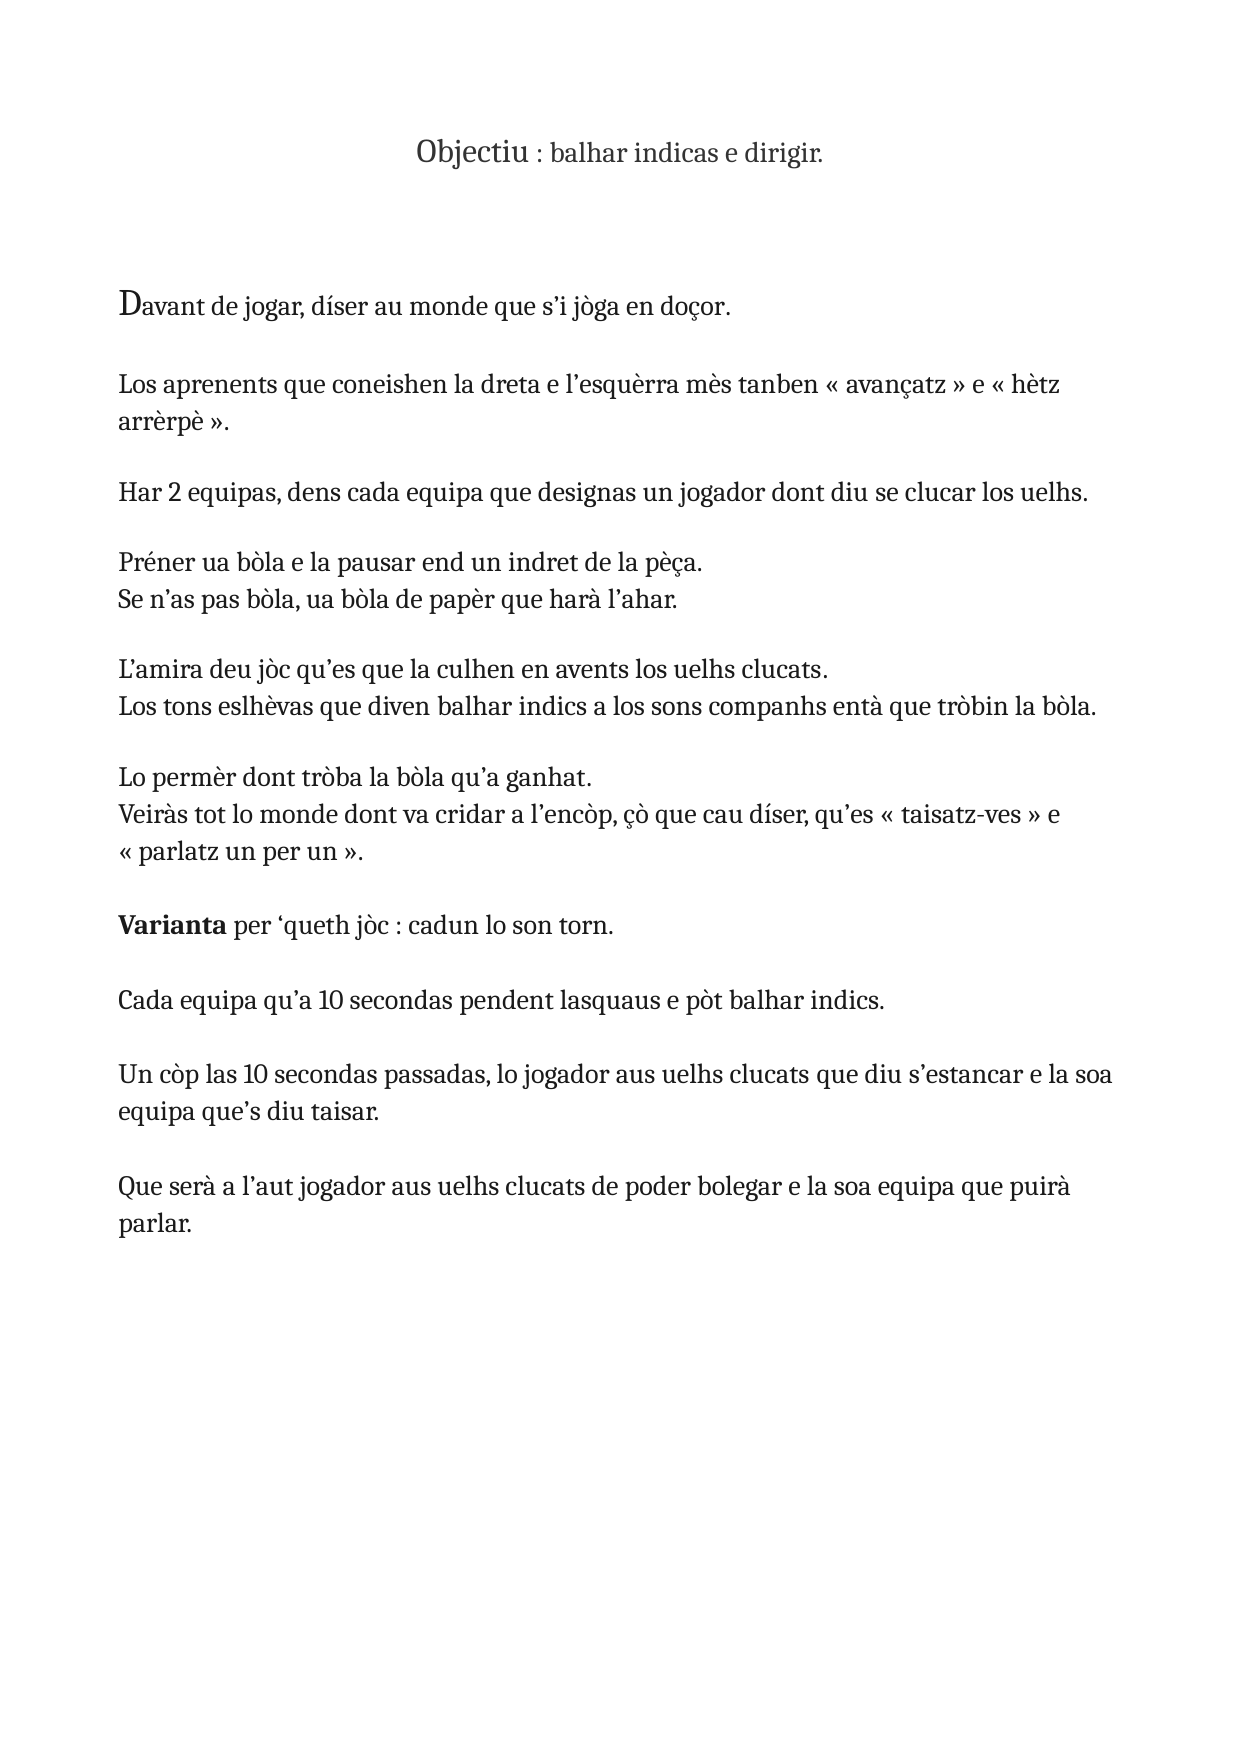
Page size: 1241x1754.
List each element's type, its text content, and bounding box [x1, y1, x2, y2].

text Davant de jogar, díser au monde que s’i jòga en doçor. [118, 282, 1122, 325]
text Los aprenents que coneishen la dreta e l’esquèrra mès tanben « avançatz » e « hètz arrèrpè ». [118, 368, 1122, 438]
text Se n’as pas bòla, ua bòla de papèr que harà l’ahar. [118, 583, 1122, 616]
text Un còp las 10 secondas passadas, lo jogador aus uelhs clucats que diu s’estancar e la soa equipa que’s diu taisar. [118, 1058, 1122, 1128]
text Los tons eslhèvas que diven balhar indics a los sons companhs entà que tròbin la bòla. [118, 691, 1122, 723]
text Cada equipa qu’a 10 secondas pendent lasquaus e pòt balhar indics. [118, 984, 1122, 1016]
text Varianta per ‘queth jòc : cadun lo son torn. [118, 909, 1122, 942]
text Lo permèr dont tròba la bòla qu’a ganhat. [118, 761, 1122, 793]
text Que serà a l’aut jogador aus uelhs clucats de poder bolegar e la soa equipa que puirà parlar. [118, 1170, 1122, 1239]
text L’amira deu jòc qu’es que la culhen en avents los uelhs clucats. [118, 653, 1122, 686]
text Préner ua bòla e la pausar end un indret de la pèça. [118, 546, 1122, 578]
text Veiràs tot lo monde dont va cridar a l’encòp, çò que cau díser, qu’es « taisatz-ves » e « parlatz un per un ». [118, 798, 1122, 867]
text Har 2 equipas, dens cada equipa que designas un jogador dont diu se clucar los uelhs. [118, 476, 1122, 508]
